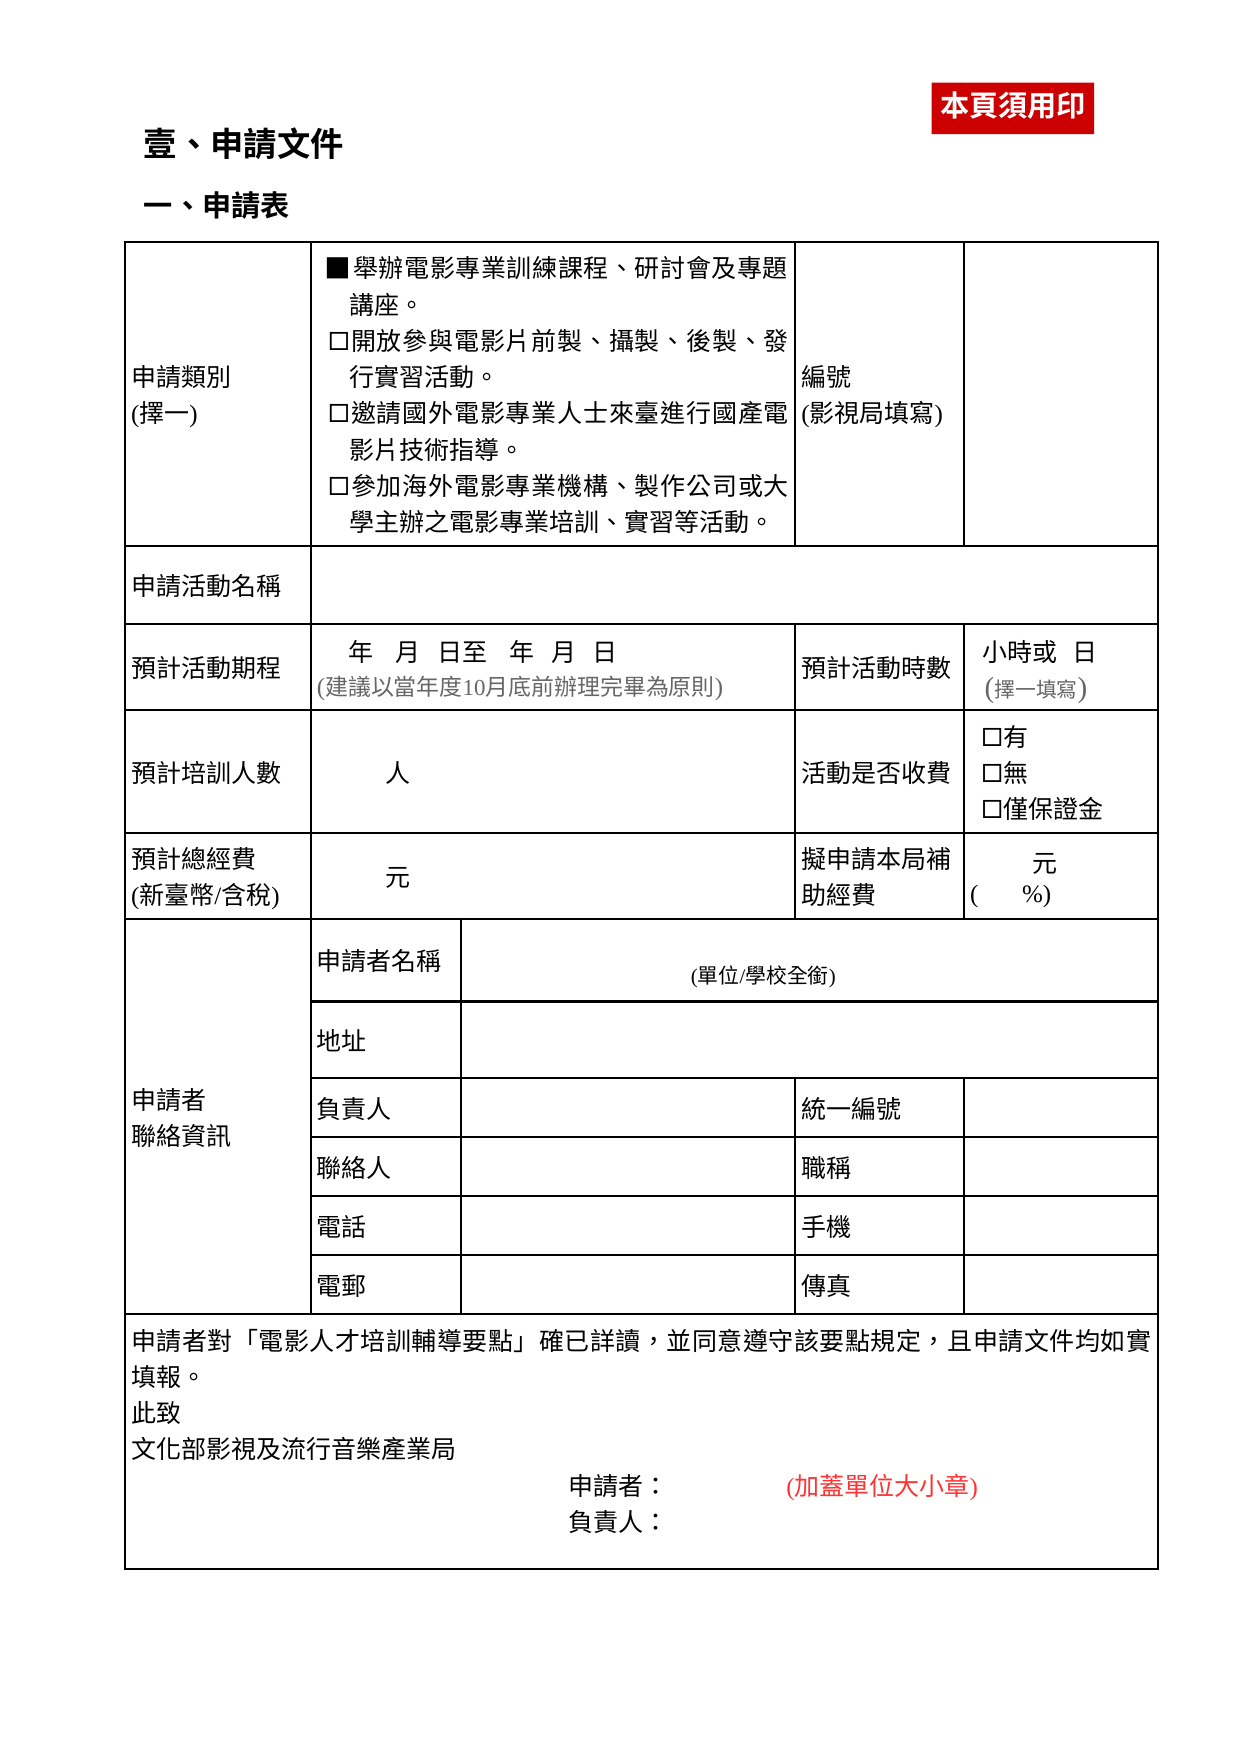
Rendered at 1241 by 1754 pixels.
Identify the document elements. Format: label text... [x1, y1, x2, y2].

table_cell [462, 1003, 1157, 1077]
table_cell 地址 [312, 1003, 460, 1077]
table_cell 人 [312, 711, 794, 832]
table_cell [462, 1079, 794, 1136]
table_cell 電郵 [312, 1256, 460, 1313]
table_cell 申請者名稱 [312, 920, 460, 1000]
text 壹、申請文件 [144, 118, 1089, 166]
table_cell 負責人 [312, 1079, 460, 1136]
table_cell [462, 1197, 794, 1254]
table_cell 申請活動名稱 [126, 547, 310, 622]
table_cell (單位/學校全銜) [462, 920, 1157, 1000]
table_header 申請類別 (擇一) [126, 243, 310, 545]
table_cell [965, 1138, 1157, 1195]
table_header 舉辦電影專業訓練課程、研討會及專題講座。 開放參與電影片前製、攝製、後製、發行實習活動。 邀請國外電影專業人士來臺進行國產電影片技術指導。 參加海外電影專業機構、製作公司或大學主辦之電影專業培訓、實習等活動。 [312, 243, 794, 545]
table_cell [965, 1079, 1157, 1136]
table_cell [312, 547, 1157, 622]
text 一、申請表 [144, 183, 1089, 225]
table_cell 擬申請本局補助經費 [796, 834, 963, 918]
table_cell 元 [312, 834, 794, 918]
table_header [965, 243, 1157, 545]
table_cell 手機 [796, 1197, 963, 1254]
table_cell [965, 1256, 1157, 1313]
table_cell 預計活動期程 [126, 625, 310, 709]
table_cell 活動是否收費 [796, 711, 963, 832]
table_cell 聯絡人 [312, 1138, 460, 1195]
table_cell 年 月 日至 年 月 日 (建議以當年度10月底前辦理完畢為原則) [312, 625, 794, 709]
table_cell 統一編號 [796, 1079, 963, 1136]
table_cell [462, 1256, 794, 1313]
table_cell 有 無 僅保證金 [965, 711, 1157, 832]
table_cell 小時或 日 (擇一填寫) [965, 625, 1157, 709]
table_cell 元 ( %) [965, 834, 1157, 918]
table_cell 電話 [312, 1197, 460, 1254]
table_cell [965, 1197, 1157, 1254]
table_cell 職稱 [796, 1138, 963, 1195]
table_cell 預計總經費 (新臺幣/含稅) [126, 834, 310, 918]
table_cell 預計培訓人數 [126, 711, 310, 832]
table_header 編號 (影視局填寫) [796, 243, 963, 545]
table_cell 傳真 [796, 1256, 963, 1313]
table_cell 申請者對「電影人才培訓輔導要點」確已詳讀，並同意遵守該要點規定，且申請文件均如實填報。 此致 文化部影視及流行音樂產業局 申請者： (加蓋單位大小章) 負責人： [126, 1315, 1157, 1568]
table_cell [462, 1138, 794, 1195]
table_cell 申請者 聯絡資訊 [126, 920, 310, 1313]
table_cell 預計活動時數 [796, 625, 963, 709]
